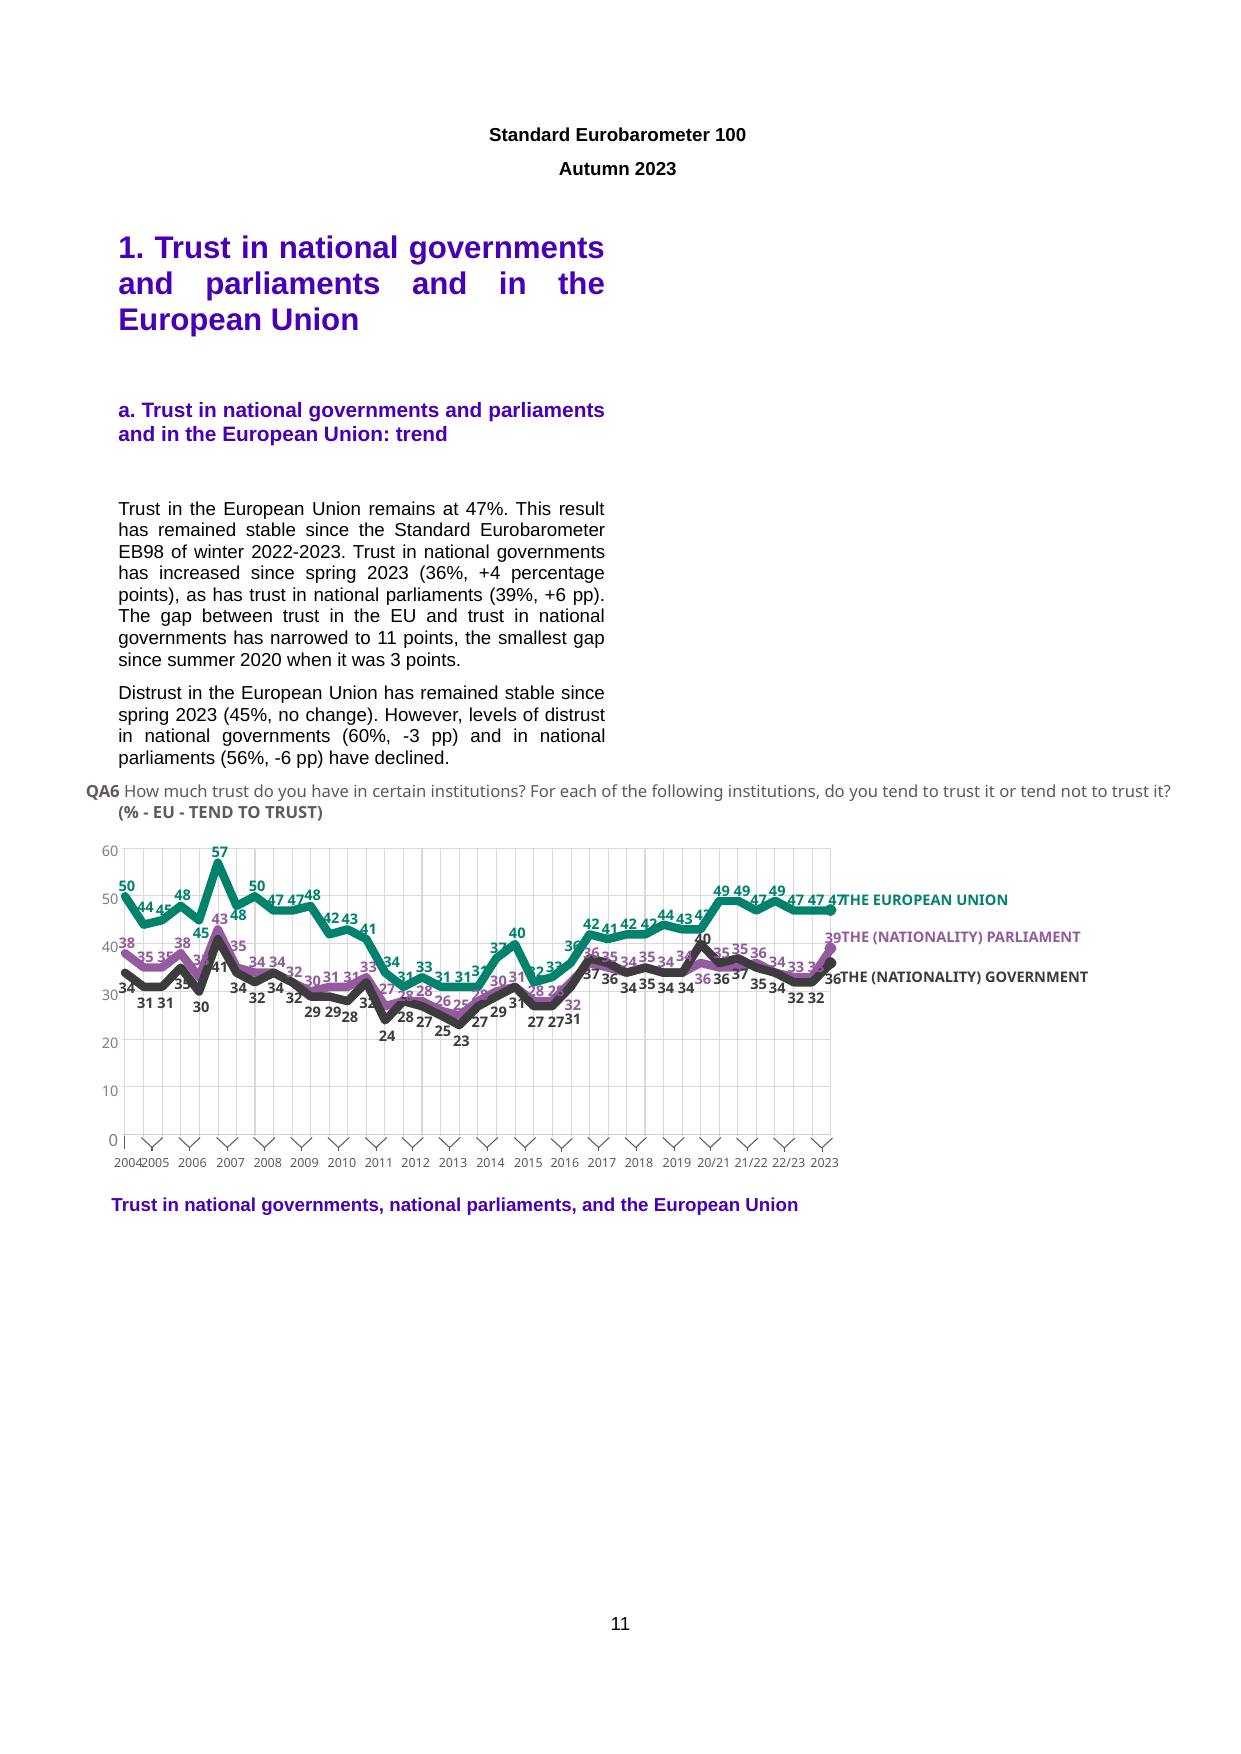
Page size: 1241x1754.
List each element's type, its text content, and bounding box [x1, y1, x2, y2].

text Distrust in the European Union has remained stable since spring 2023 (45%, no change). However, levels of distrust in national governments (60%, -3 pp) and in national parliaments (56%, -6 pp) have declined. [118, 682, 605, 768]
subtitle 1. Trust in national governments and parliaments and in the European Union [118, 229, 605, 337]
subtitle a. Trust in national governments and parliaments and in the European Union: trend [118, 398, 605, 446]
text Trust in national governments, national parliaments, and the European Union [111, 792, 1144, 1215]
text Trust in the European Union remains at 47%. This result has remained stable since the Standard Eurobarometer EB98 of winter 2022-2023. Trust in national governments has increased since spring 2023 (36%, +4 percentage points), as has trust in national parliaments (39%, +6 pp). The gap between trust in the EU and trust in national governments has narrowed to 11 points, the smallest gap since summer 2020 when it was 3 points. [118, 497, 605, 670]
